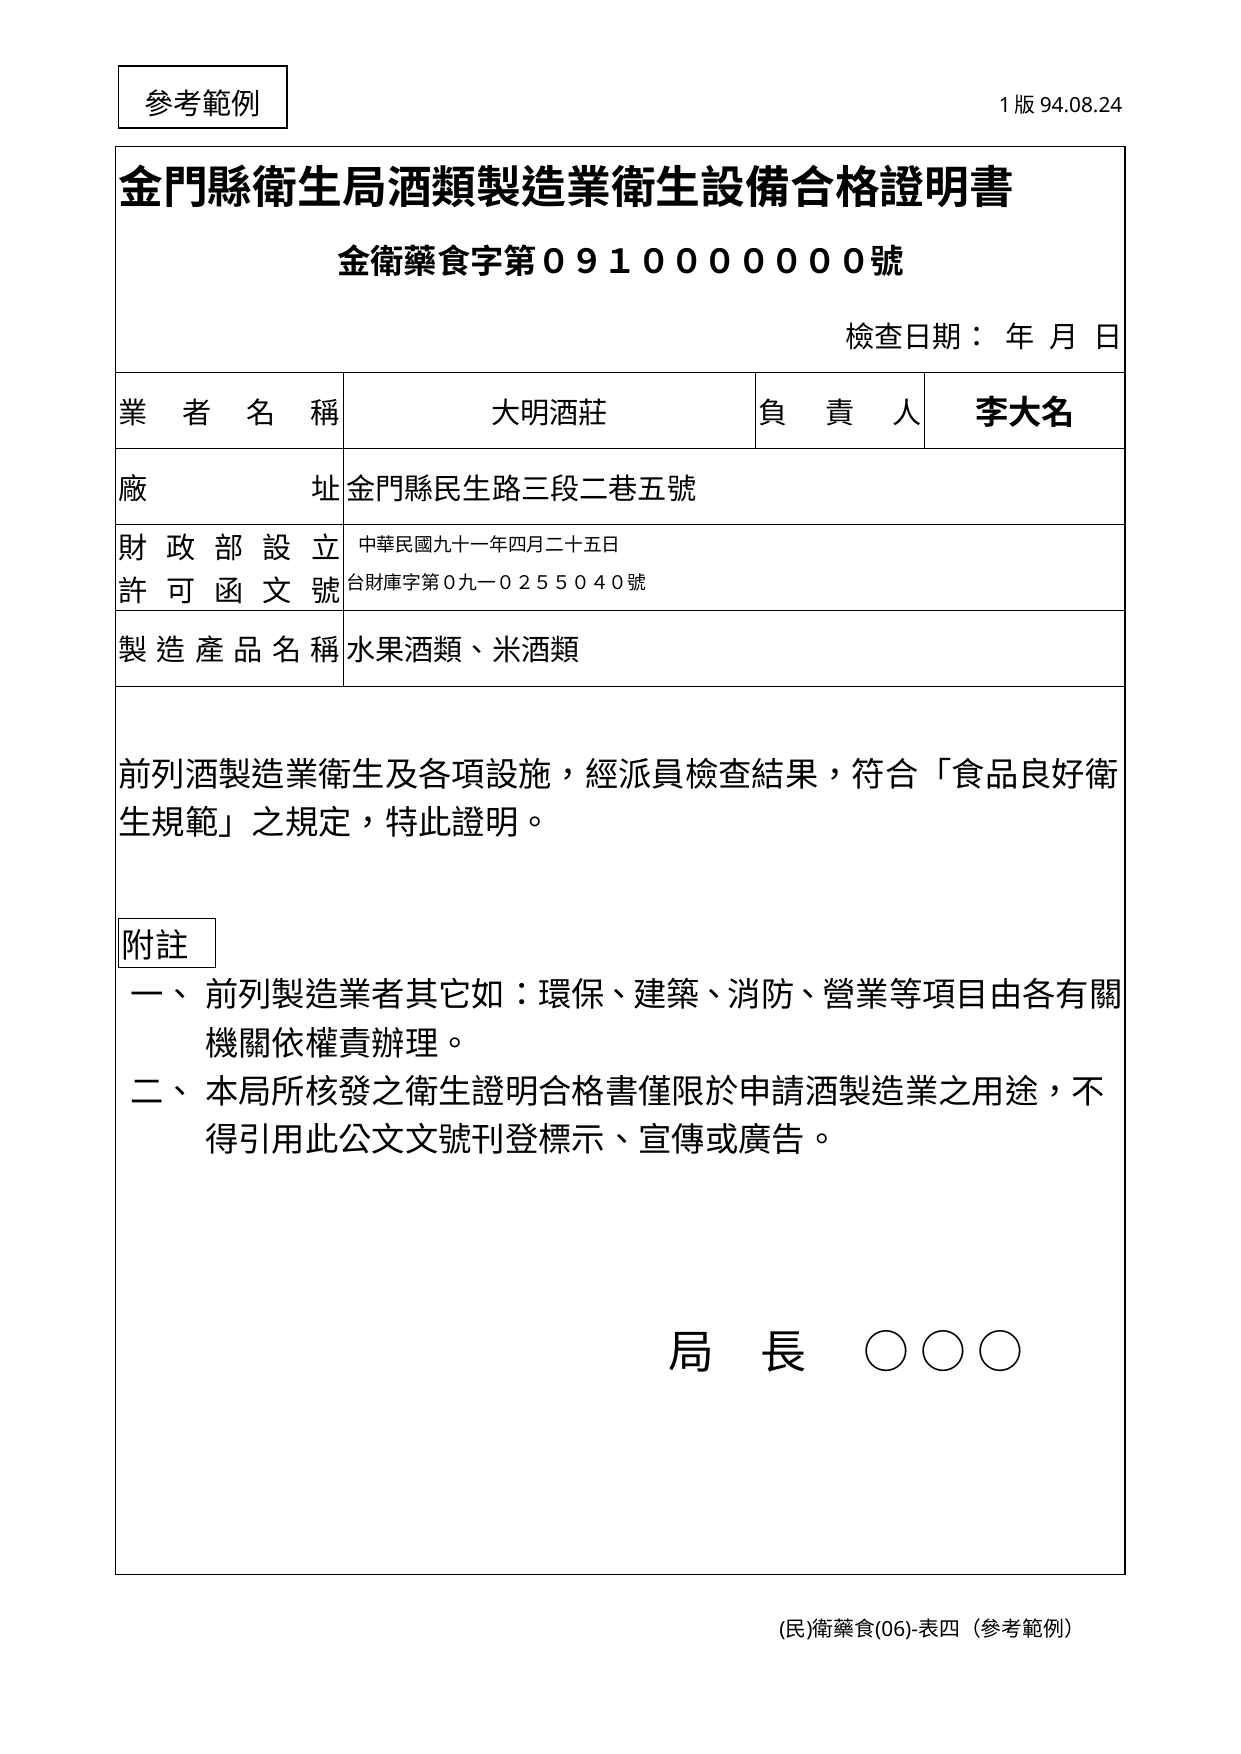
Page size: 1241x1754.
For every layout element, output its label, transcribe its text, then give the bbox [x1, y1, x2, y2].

table_cell 大明酒莊 [344, 373, 755, 448]
table_cell 業者名稱 [116, 373, 343, 448]
table_cell 金門縣民生路三段二巷五號 [344, 449, 1124, 524]
table_cell 廠址 [116, 449, 343, 524]
table_cell 製造產品名稱 [116, 611, 343, 686]
table_cell 前列酒製造業衛生及各項設施，經派員檢查結果，符合「食品良好衛生規範」之規定，特此證明。 前列製造業者其它如：環保、建築、消防、營業等項目由各有關機關依權責辦理。 本局所核發之衛生證明合格書僅限於申請酒製造業之用途，不得引用此公文文號刊登標示、宣傳或廣告。 局 長 ○ ○ ○ [116, 687, 1124, 1573]
table_cell 水果酒類、米酒類 [344, 611, 1124, 686]
table_cell 李大名 [925, 373, 1124, 448]
table_cell 中華民國九十一年四月二十五日 台財庫字第０九一０２５５０４０號 [344, 525, 1124, 609]
table_cell 負責人 [756, 373, 924, 448]
table_header 附註 [119, 919, 215, 967]
table_cell 財政部設立 許可函文號 [116, 525, 343, 609]
table_header 金門縣衛生局酒類製造業衛生設備合格證明書 金衛藥食字第０９１０００００００號 檢查日期： 年 月 日 [116, 147, 1124, 372]
